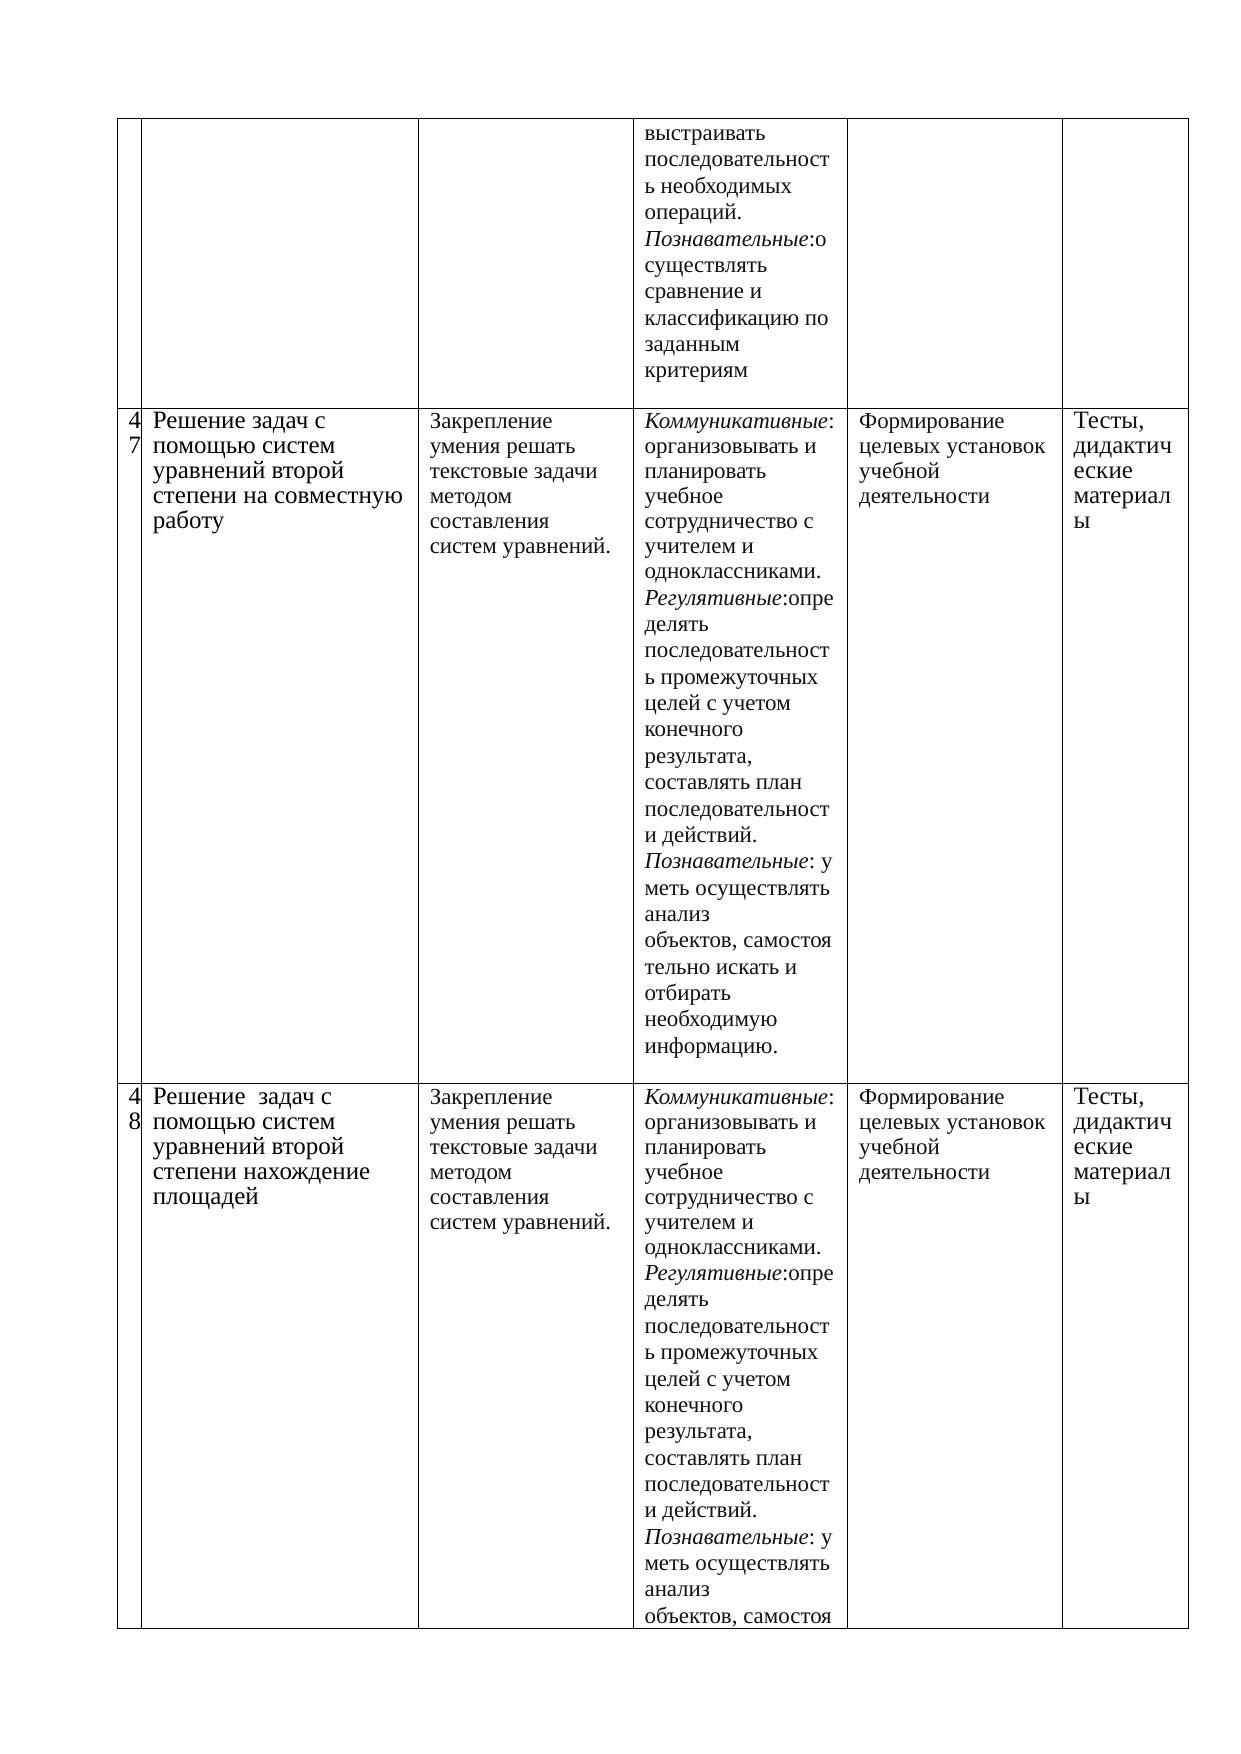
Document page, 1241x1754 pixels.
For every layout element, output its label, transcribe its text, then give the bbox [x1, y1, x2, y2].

table_cell Закрепление умения решать текстовые задачи методом составления систем уравнений. [419, 1084, 633, 1628]
table_cell [142, 119, 418, 408]
table_cell 48 [118, 1084, 141, 1628]
table_cell Коммуникативные:организовывать и планировать учебное сотрудничество с учителем и одноклассниками. Регулятивные:определять последовательность промежуточных целей с учетом конечного результата, составлять план последовательности действий. Познавательные: уметь осуществлять анализ объектов, самостоя [634, 1084, 847, 1628]
table_cell Формирование целевых установок учебной деятельности [848, 409, 1062, 1083]
table_cell [1063, 119, 1188, 408]
table_cell 47 [118, 409, 141, 1083]
table_cell Формирование целевых установок учебной деятельности [848, 1084, 1062, 1628]
table_cell Коммуникативные:организовывать и планировать учебное сотрудничество с учителем и одноклассниками. Регулятивные:определять последовательность промежуточных целей с учетом конечного результата, составлять план последовательности действий. Познавательные: уметь осуществлять анализ объектов, самостоятельно искать и отбирать необходимую информацию. [634, 409, 847, 1083]
table_cell Решение задач с помощью систем уравнений второй степени на совместную работу [142, 409, 418, 1083]
table_cell [118, 119, 141, 408]
table_cell выстраивать последовательность необходимых операций. Познавательные:осуществлять сравнение и классификацию по заданным критериям [634, 119, 847, 408]
table_cell [848, 119, 1062, 408]
table_cell Решение задач с помощью систем уравнений второй степени нахождение площадей [142, 1084, 418, 1628]
table_cell [419, 119, 633, 408]
table_cell Тесты, дидактические материалы [1063, 1084, 1188, 1628]
table_cell Тесты, дидактические материалы [1063, 409, 1188, 1083]
table_cell Закрепление умения решать текстовые задачи методом составления систем уравнений. [419, 409, 633, 1083]
